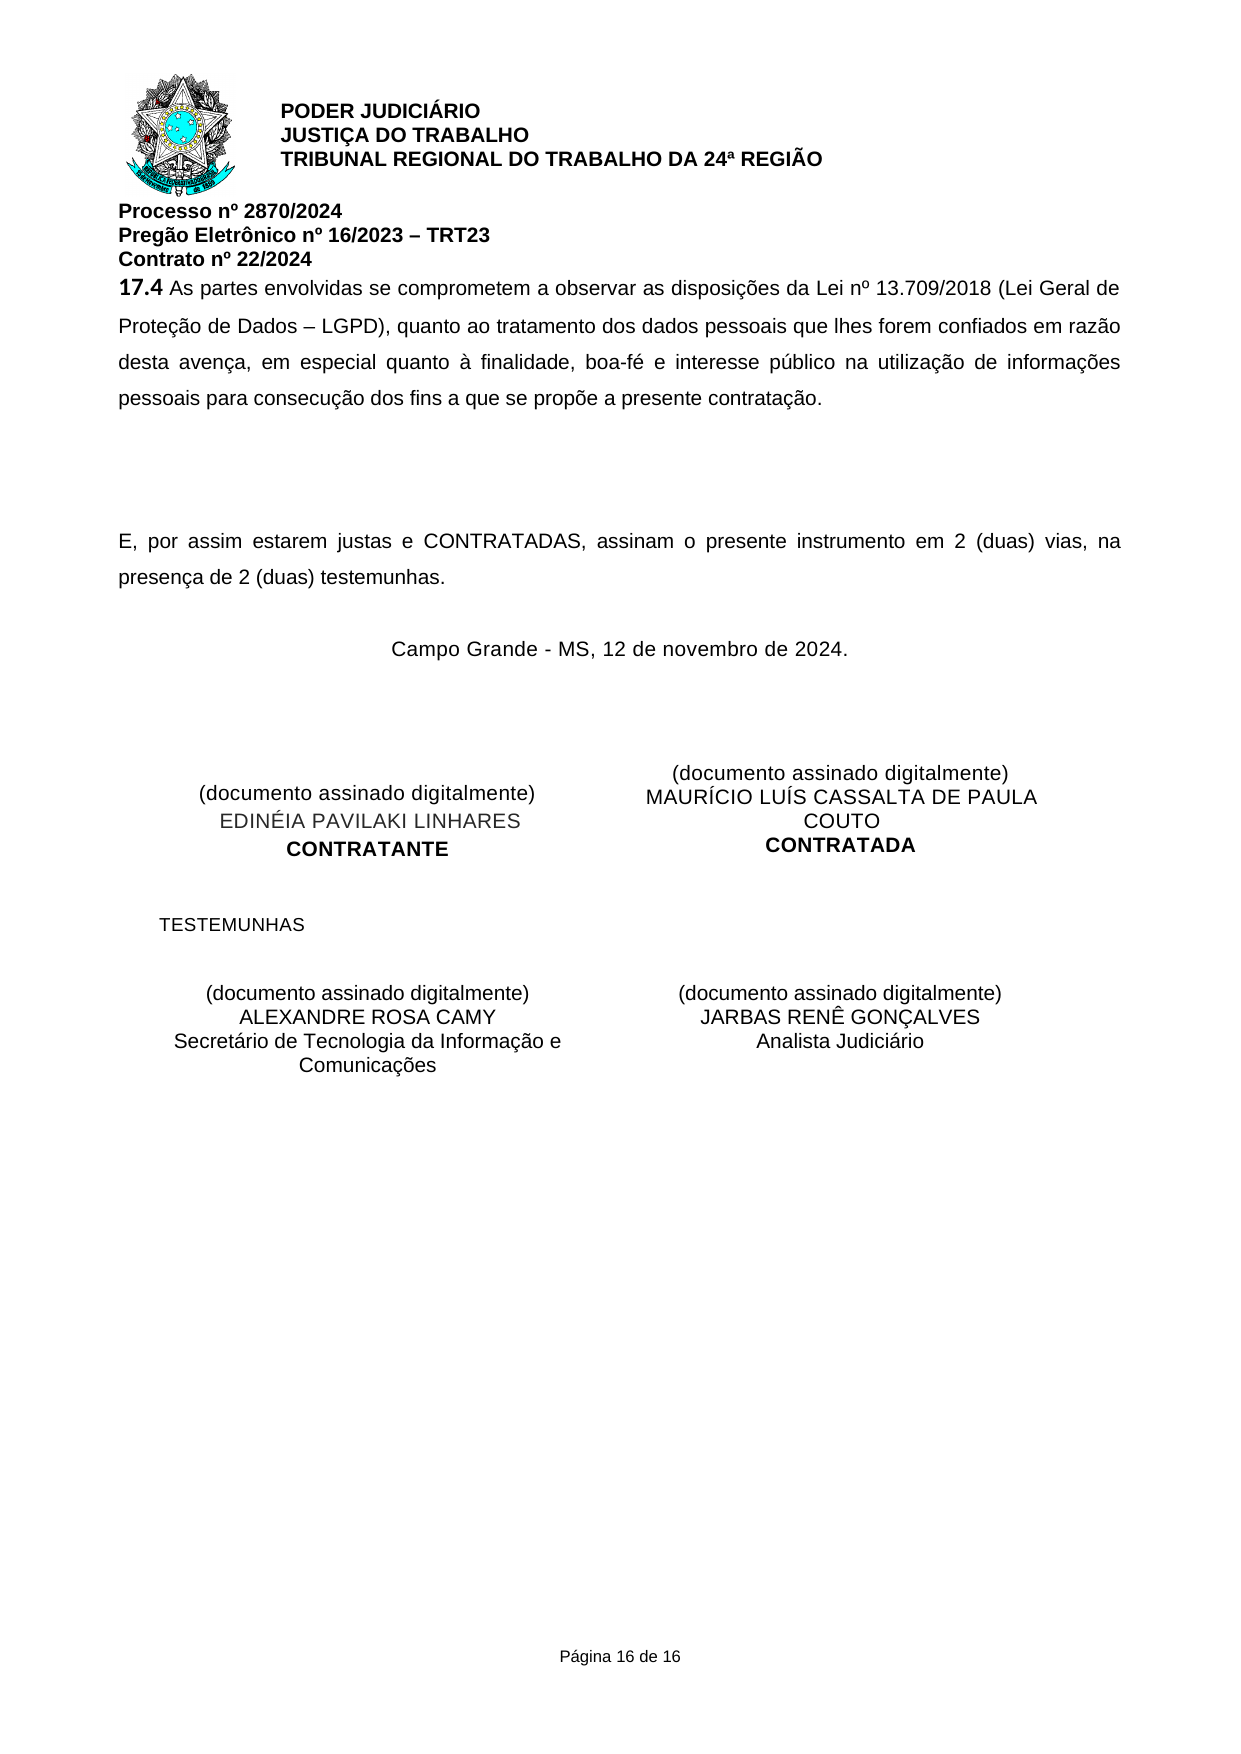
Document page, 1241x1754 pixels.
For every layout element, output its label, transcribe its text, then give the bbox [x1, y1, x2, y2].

table_cell (documento assinado digitalmente) ALEXANDRE ROSA CAMY Secretário de Tecnologia da Informação e Comunicações [148, 957, 605, 1124]
text 17.4 As partes envolvidas se comprometem a observar as disposições da Lei nº 13.709/2018 (Lei Geral de Proteção de Dados – LGPD), quanto ao tratamento dos dados pessoais que lhes forem confiados em razão desta avença, em especial quanto à finalidade, boa-fé e interesse público na utilização de informações pessoais para consecução dos fins a que se propõe a presente contratação. [118, 271, 1122, 409]
table_header (documento assinado digitalmente) MAURÍCIO LUÍS CASSALTA DE PAULA COUTO CONTRATADA [605, 709, 1093, 885]
table_cell (documento assinado digitalmente) JARBAS RENÊ GONÇALVES Analista Judiciário [605, 957, 1093, 1124]
table_header (documento assinado digitalmente) EDINÉIA PAVILAKI LINHARES CONTRATANTE [147, 709, 605, 885]
table_header TESTEMUNHAS [148, 914, 1093, 957]
text Campo Grande - MS, 12 de novembro de 2024. [118, 637, 1122, 661]
text E, por assim estarem justas e CONTRATADAS, assinam o presente instrumento em 2 (duas) vias, na presença de 2 (duas) testemunhas. [118, 529, 1122, 589]
